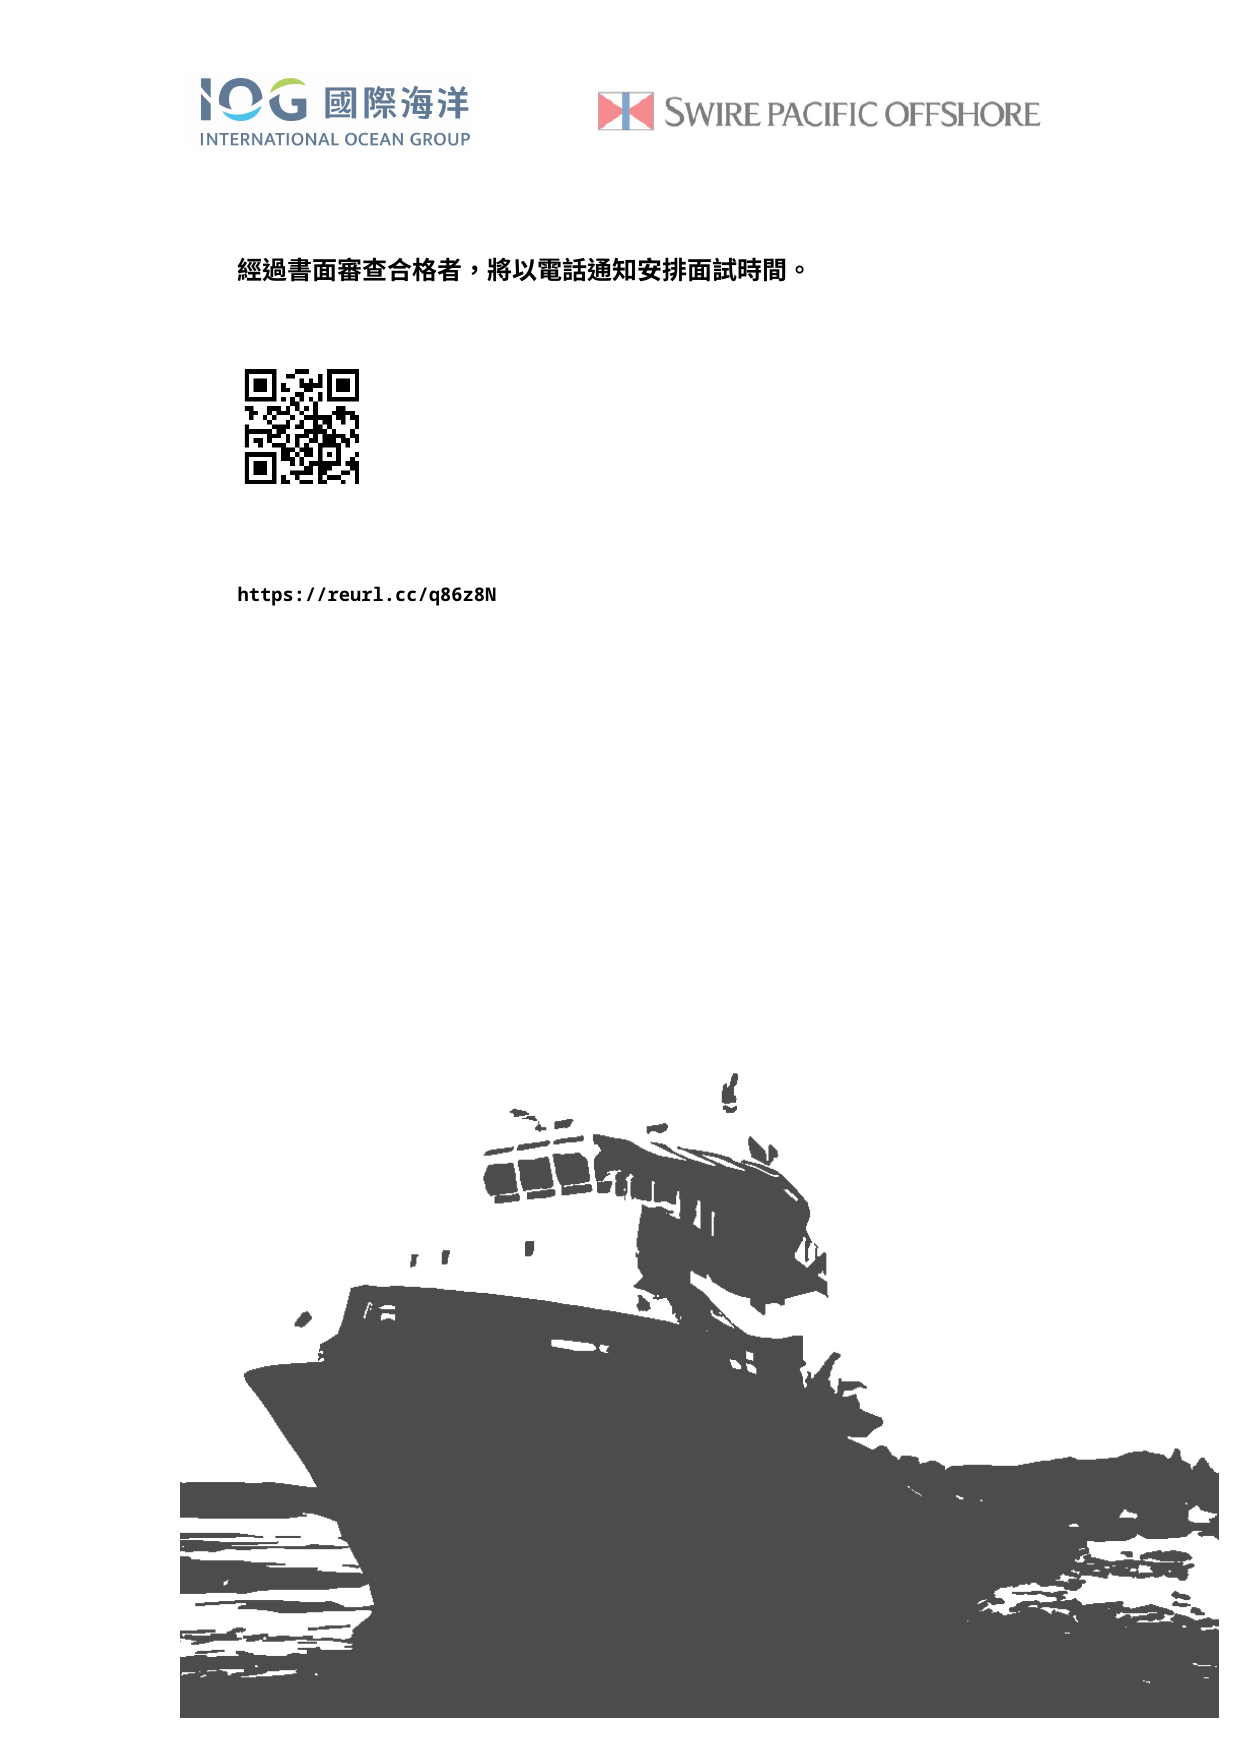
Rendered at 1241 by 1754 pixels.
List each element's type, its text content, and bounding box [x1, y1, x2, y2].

text https://reurl.cc/q86z8N [237, 552, 1053, 615]
text 經過書面審查合格者，將以電話通知安排面試時間。 [237, 227, 1053, 289]
